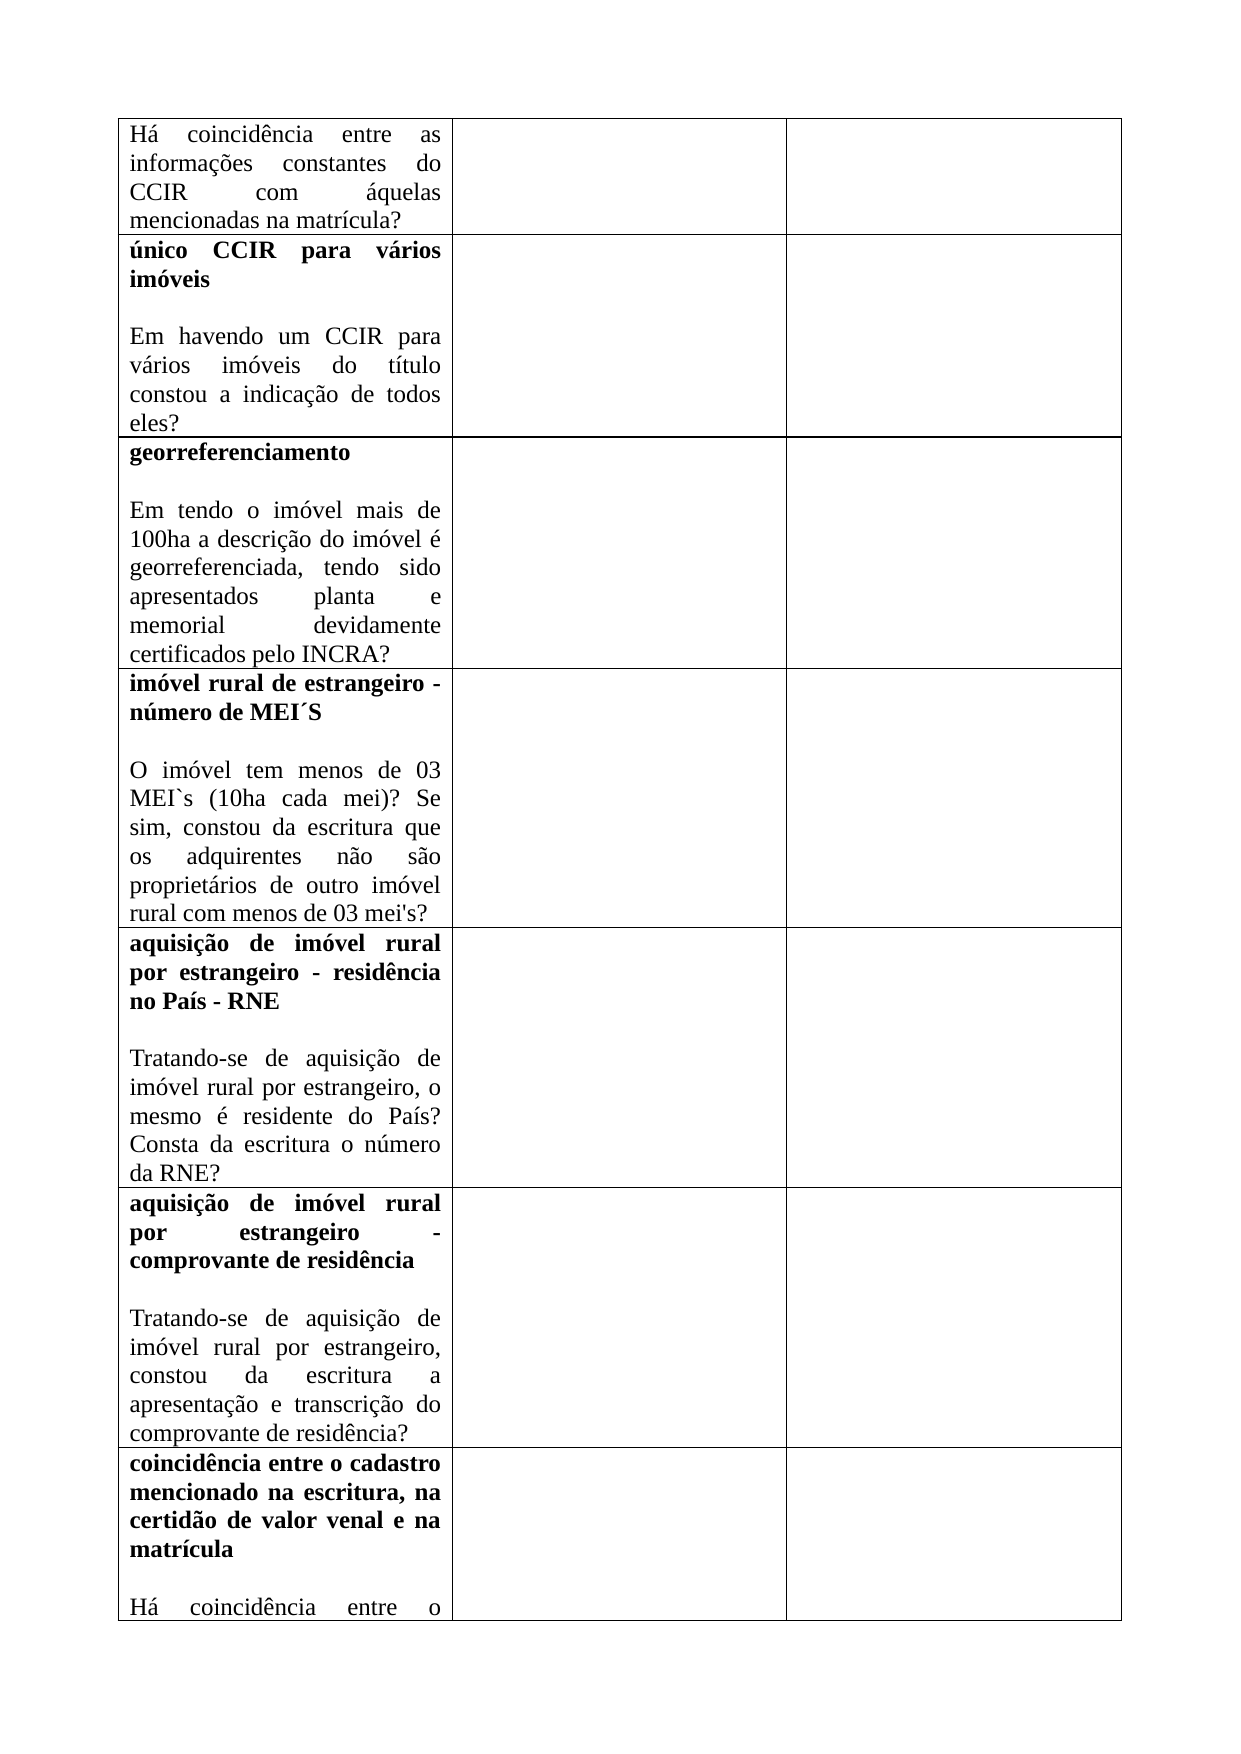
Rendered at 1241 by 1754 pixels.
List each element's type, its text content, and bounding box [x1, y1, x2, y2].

table_cell imóvel rural de estrangeiro - número de MEI´S O imóvel tem menos de 03 MEI`s (10ha cada mei)? Se sim, constou da escritura que os adquirentes não são proprietários de outro imóvel rural com menos de 03 mei's? [119, 669, 452, 927]
table_cell [453, 438, 786, 667]
table_cell [787, 1188, 1121, 1447]
table_cell [787, 1448, 1121, 1620]
table_cell [787, 235, 1121, 436]
table_cell [453, 119, 786, 234]
table_cell único CCIR para vários imóveis Em havendo um CCIR para vários imóveis do título constou a indicação de todos eles? [119, 235, 452, 436]
table_cell coincidência entre o cadastro mencionado na escritura, na certidão de valor venal e na matrícula Há coincidência entre o [119, 1448, 452, 1620]
table_cell aquisição de imóvel rural por estrangeiro - residência no País - RNE Tratando-se de aquisição de imóvel rural por estrangeiro, o mesmo é residente do País? Consta da escritura o número da RNE? [119, 928, 452, 1187]
table_cell [453, 1188, 786, 1447]
table_cell [453, 1448, 786, 1620]
table_cell [787, 669, 1121, 927]
table_cell [787, 119, 1121, 234]
table_cell [453, 235, 786, 436]
table_cell [453, 669, 786, 927]
table_cell aquisição de imóvel rural por estrangeiro - comprovante de residência Tratando-se de aquisição de imóvel rural por estrangeiro, constou da escritura a apresentação e transcrição do comprovante de residência? [119, 1188, 452, 1447]
table_cell [787, 438, 1121, 667]
table_cell [453, 928, 786, 1187]
table_cell [787, 928, 1121, 1187]
table_cell Há coincidência entre as informações constantes do CCIR com áquelas mencionadas na matrícula? [119, 119, 452, 234]
table_cell georreferenciamento Em tendo o imóvel mais de 100ha a descrição do imóvel é georreferenciada, tendo sido apresentados planta e memorial devidamente certificados pelo INCRA? [119, 438, 452, 667]
